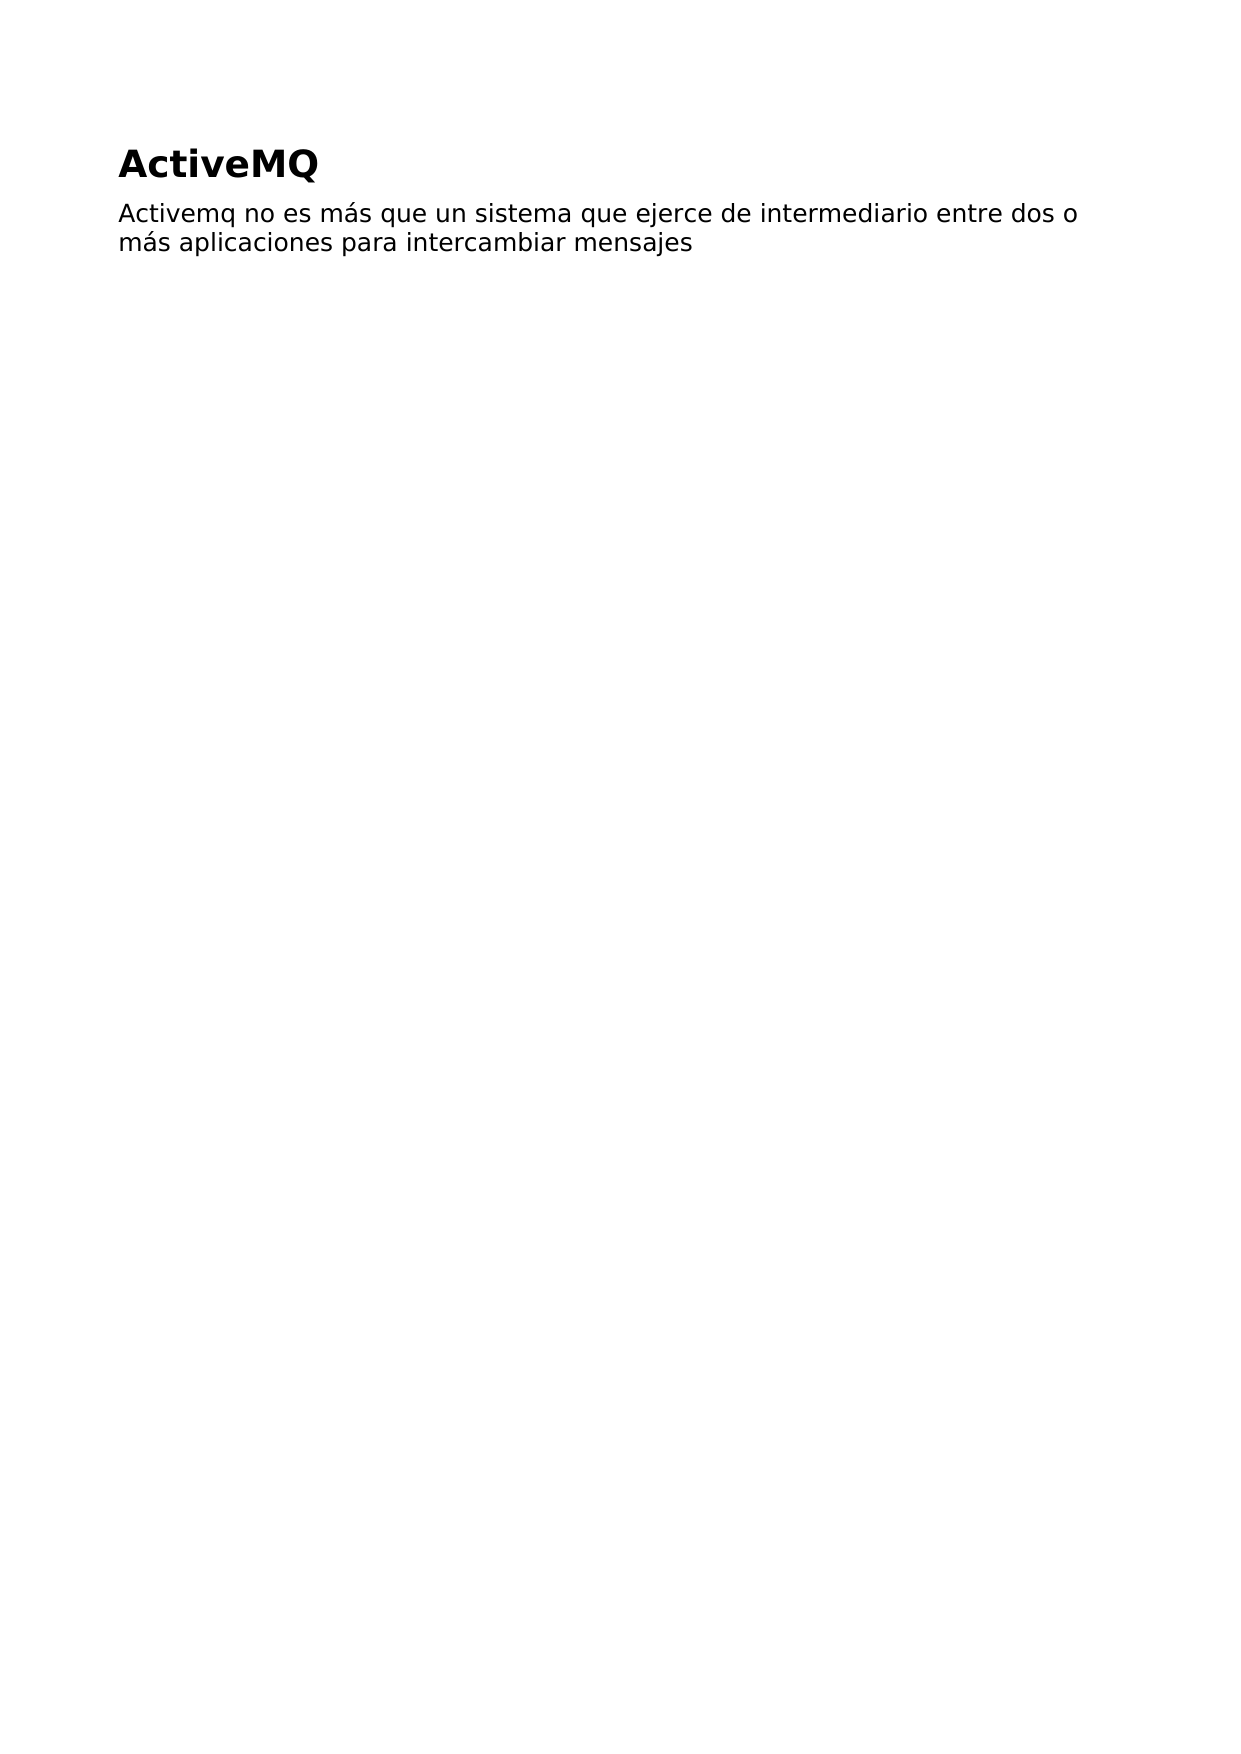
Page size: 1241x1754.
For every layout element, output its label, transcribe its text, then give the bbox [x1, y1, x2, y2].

text Activemq no es más que un sistema que ejerce de intermediario entre dos o más aplicaciones para intercambiar mensajes [118, 199, 1122, 258]
subtitle ActiveMQ [118, 143, 1122, 187]
